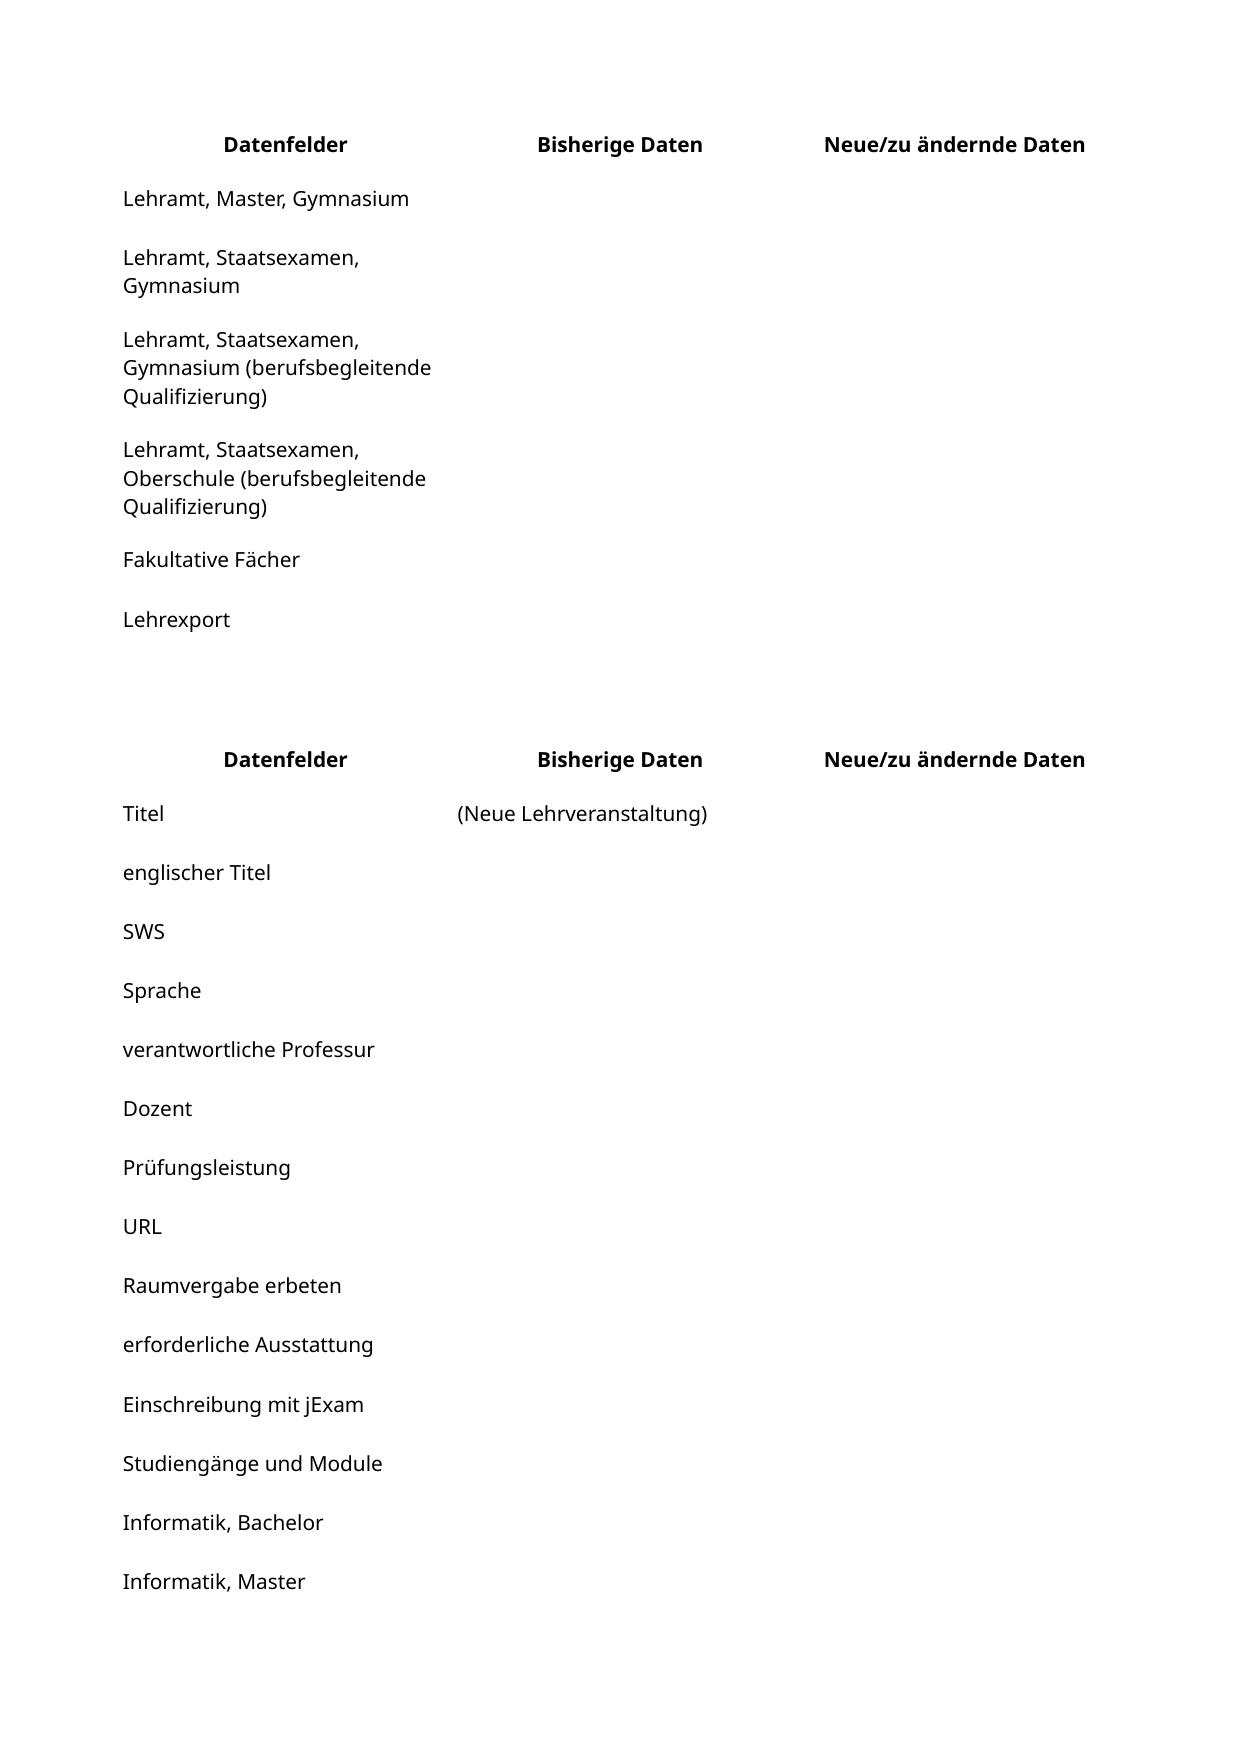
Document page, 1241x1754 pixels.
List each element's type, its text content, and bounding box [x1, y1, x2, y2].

table_header Neue/zu ändernde Daten [788, 118, 1122, 172]
table_cell [453, 1436, 787, 1495]
table_cell (Neue Lehrveranstaltung) [453, 787, 787, 846]
table_cell [788, 1436, 1122, 1495]
table_cell URL [118, 1200, 453, 1259]
table_cell [453, 313, 787, 423]
table_cell [788, 1023, 1122, 1082]
table_cell [788, 592, 1122, 651]
table_cell [453, 846, 787, 905]
table_cell [453, 1141, 787, 1200]
table_cell Dozent [118, 1082, 453, 1141]
table_header Datenfelder [118, 118, 453, 172]
table_cell Lehrexport [118, 592, 453, 651]
table_cell [788, 172, 1122, 231]
table_header Datenfelder [118, 733, 453, 787]
table_cell [788, 787, 1122, 846]
table_cell [788, 964, 1122, 1023]
table_cell Lehramt, Master, Gymnasium [118, 172, 453, 231]
table_cell [453, 1082, 787, 1141]
table_cell Sprache [118, 964, 453, 1023]
table_header Bisherige Daten [453, 118, 787, 172]
table_cell Studiengänge und Module [118, 1436, 453, 1495]
table_cell [788, 1200, 1122, 1259]
table_cell [453, 1200, 787, 1259]
table_cell [788, 905, 1122, 964]
table_cell [453, 1318, 787, 1377]
table_cell [453, 1495, 787, 1554]
table_cell [788, 1554, 1122, 1613]
table_cell [453, 423, 787, 533]
table_cell [453, 172, 787, 231]
table_cell [788, 1377, 1122, 1436]
table_cell Lehramt, Staatsexamen, Gymnasium [118, 231, 453, 312]
table_cell erforderliche Ausstattung [118, 1318, 453, 1377]
table_cell [788, 1082, 1122, 1141]
table_cell [453, 592, 787, 651]
table_cell [453, 1023, 787, 1082]
table_cell [788, 1259, 1122, 1318]
table_cell [788, 313, 1122, 423]
table_cell [453, 231, 787, 312]
table_cell Titel [118, 787, 453, 846]
table_cell Raumvergabe erbeten [118, 1259, 453, 1318]
table_header Bisherige Daten [453, 733, 787, 787]
table_cell Informatik, Master [118, 1554, 453, 1613]
table_cell SWS [118, 905, 453, 964]
table_cell [788, 846, 1122, 905]
table_cell [788, 423, 1122, 533]
table_cell Einschreibung mit jExam [118, 1377, 453, 1436]
table_cell Lehramt, Staatsexamen, Gymnasium (berufsbegleitende Qualifizierung) [118, 313, 453, 423]
table_cell [453, 1554, 787, 1613]
table_cell [453, 905, 787, 964]
table_cell [788, 533, 1122, 592]
table_cell [453, 1259, 787, 1318]
table_cell Fakultative Fächer [118, 533, 453, 592]
table_cell Informatik, Bachelor [118, 1495, 453, 1554]
table_cell Lehramt, Staatsexamen, Oberschule (berufsbegleitende Qualifizierung) [118, 423, 453, 533]
table_cell verantwortliche Professur [118, 1023, 453, 1082]
table_header Neue/zu ändernde Daten [788, 733, 1122, 787]
table_cell englischer Titel [118, 846, 453, 905]
table_cell [453, 1377, 787, 1436]
table_cell [788, 231, 1122, 312]
table_cell [788, 1141, 1122, 1200]
table_cell [453, 964, 787, 1023]
table_cell Prüfungsleistung [118, 1141, 453, 1200]
table_cell [788, 1318, 1122, 1377]
table_cell [453, 533, 787, 592]
table_cell [788, 1495, 1122, 1554]
